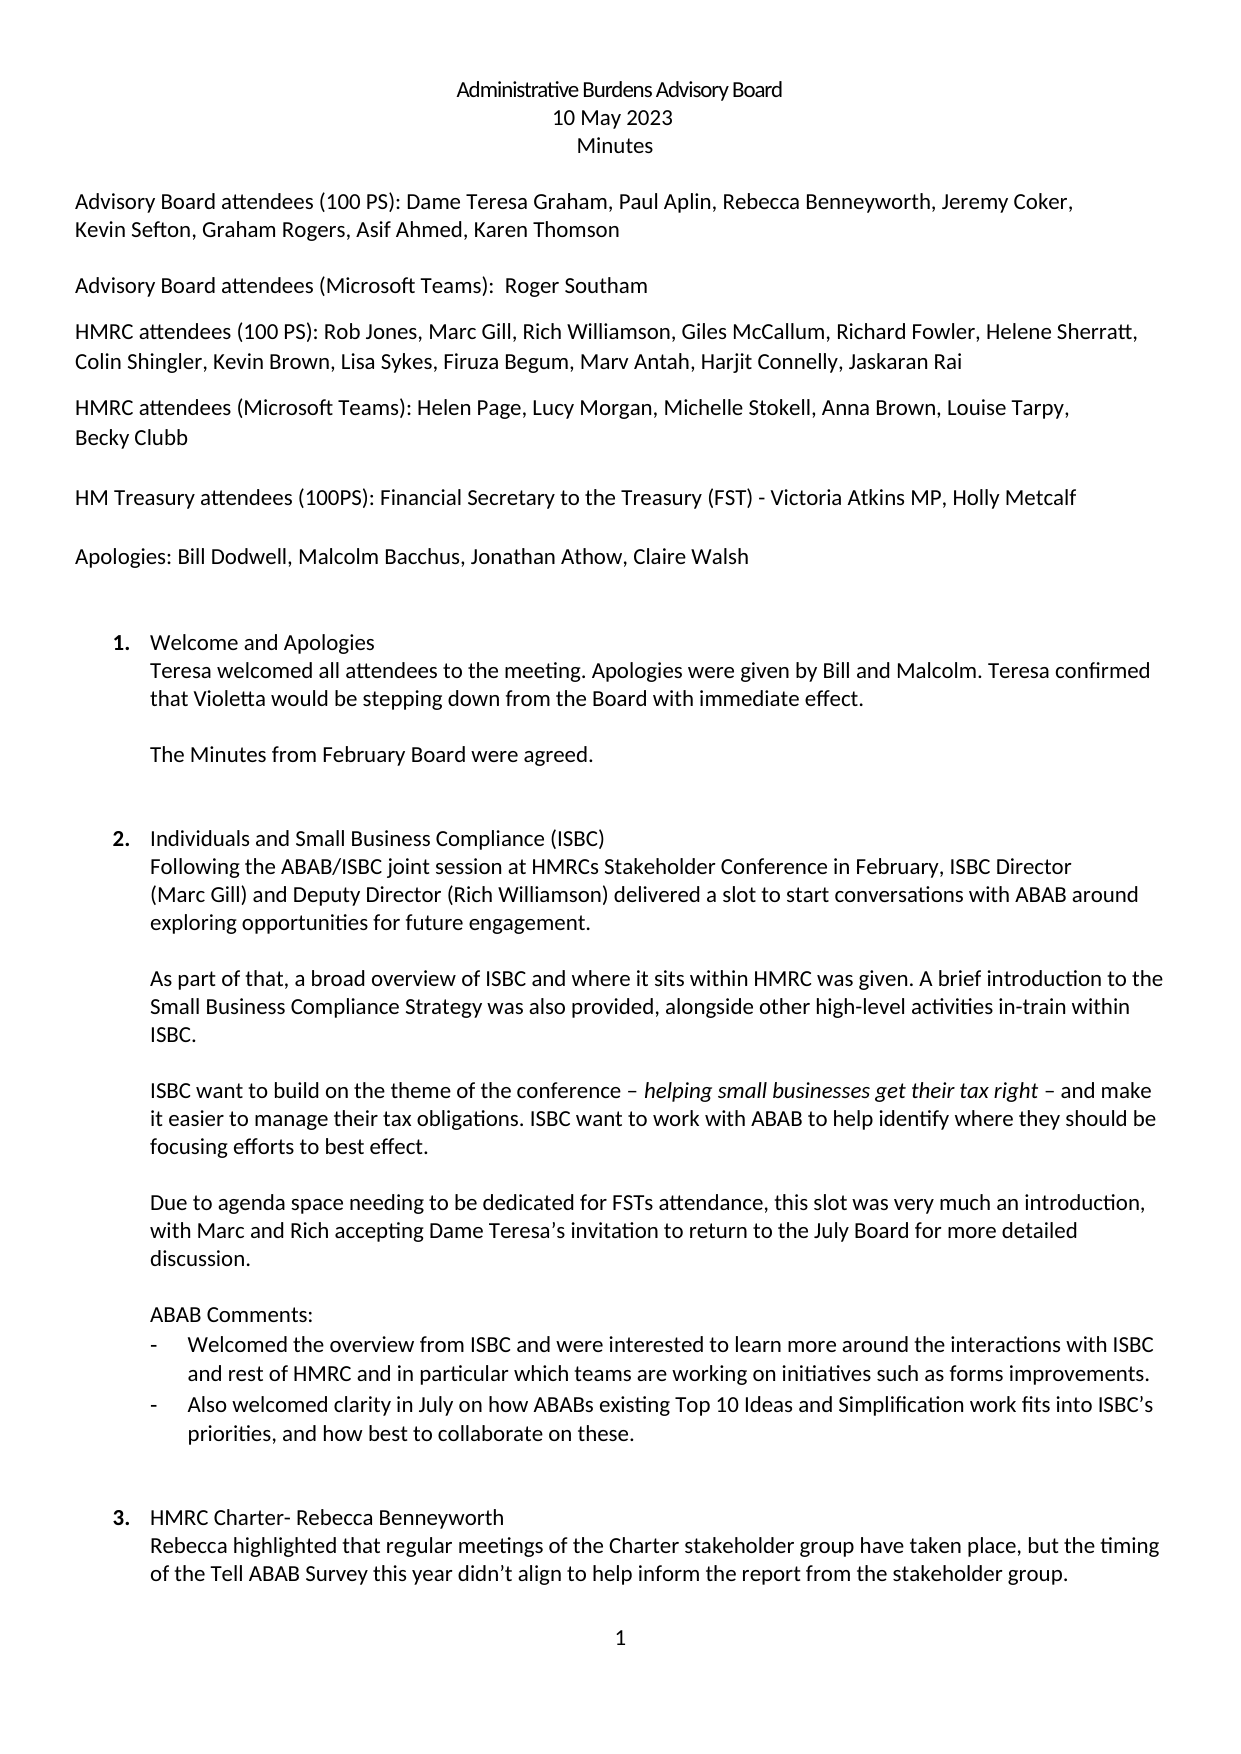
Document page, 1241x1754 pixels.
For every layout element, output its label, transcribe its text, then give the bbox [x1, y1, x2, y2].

list ISBC want to build on the theme of the conference – helping small businesses get their tax right – and make it easier to manage their tax obligations. ISBC want to work with ABAB to help identify where they should be focusing efforts to best effect. [150, 1076, 1165, 1160]
text 10 May 2023 [75, 103, 1165, 131]
list Following the ABAB/ISBC joint session at HMRCs Stakeholder Conference in February, ISBC Director [150, 852, 1165, 880]
text Advisory Board attendees (100 PS): Dame Teresa Graham, Paul Aplin, Rebecca Benneyworth, Jeremy Coker, [75, 187, 1165, 215]
text Advisory Board attendees (Microsoft Teams): Roger Southam [75, 271, 1165, 299]
text The Minutes from February Board were agreed. [150, 740, 1165, 768]
text HMRC attendees (100 PS): Rob Jones, Marc Gill, Rich Williamson, Giles McCallum, Richard Fowler, Helene Sherratt, Colin Shingler, Kevin Brown, Lisa Sykes, Firuza Begum, Marv Antah, Harjit Connelly, Jaskaran Rai [75, 317, 1165, 375]
list Due to agenda space needing to be dedicated for FSTs attendance, this slot was very much an introduction, with Marc and Rich accepting Dame Teresa’s invitation to return to the July Board for more detailed discussion. [150, 1188, 1165, 1272]
text Kevin Sefton, Graham Rogers, Asif Ahmed, Karen Thomson [75, 215, 1165, 243]
list Welcome and Apologies [112, 628, 1165, 656]
text Apologies: Bill Dodwell, Malcolm Bacchus, Jonathan Athow, Claire Walsh [75, 542, 1165, 570]
list (Marc Gill) and Deputy Director (Rich Williamson) delivered a slot to start conversations with ABAB around exploring opportunities for future engagement. [150, 880, 1165, 936]
list HMRC Charter- Rebecca Benneyworth [112, 1503, 1165, 1531]
text Minutes [75, 131, 1165, 159]
text Becky Clubb [75, 423, 1165, 451]
title Administrative Burdens Advisory Board [75, 75, 1165, 103]
list Welcomed the overview from ISBC and were interested to learn more around the interactions with ISBC and rest of HMRC and in particular which teams are working on initiatives such as forms improvements. [150, 1328, 1165, 1387]
list As part of that, a broad overview of ISBC and where it sits within HMRC was given. A brief introduction to the Small Business Compliance Strategy was also provided, alongside other high-level activities in-train within ISBC. [150, 964, 1165, 1048]
list Individuals and Small Business Compliance (ISBC) [112, 824, 1165, 852]
text ABAB Comments: [75, 1300, 1165, 1328]
text HM Treasury attendees (100PS): Financial Secretary to the Treasury (FST) - Victoria Atkins MP, Holly Metcalf [75, 483, 1165, 511]
list Also welcomed clarity in July on how ABABs existing Top 10 Ideas and Simplification work fits into ISBC’s priorities, and how best to collaborate on these. [150, 1387, 1165, 1447]
list Rebecca highlighted that regular meetings of the Charter stakeholder group have taken place, but the timing of the Tell ABAB Survey this year didn’t align to help inform the report from the stakeholder group. [150, 1531, 1165, 1587]
text Teresa welcomed all attendees to the meeting. Apologies were given by Bill and Malcolm. Teresa confirmed that Violetta would be stepping down from the Board with immediate effect. [150, 656, 1165, 712]
text HMRC attendees (Microsoft Teams): Helen Page, Lucy Morgan, Michelle Stokell, Anna Brown, Louise Tarpy, [75, 393, 1165, 422]
